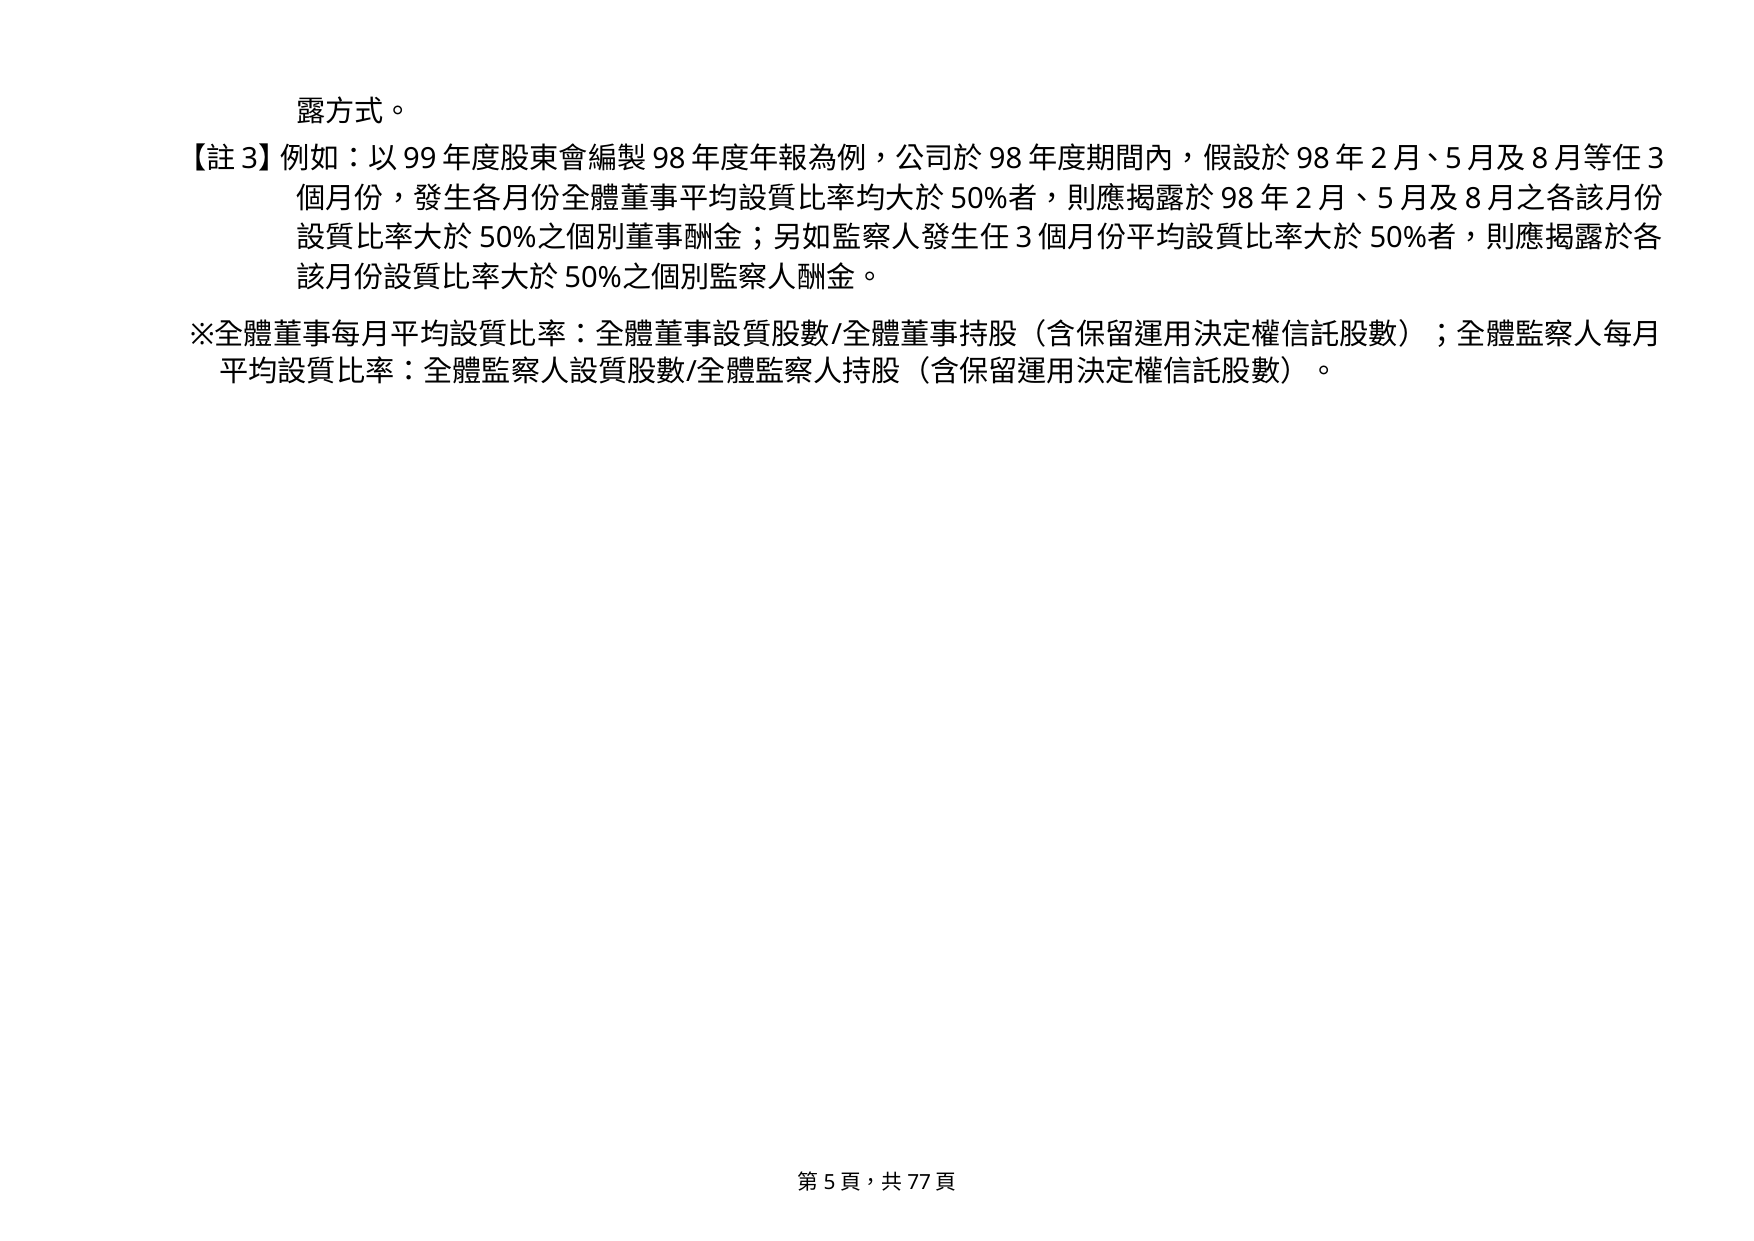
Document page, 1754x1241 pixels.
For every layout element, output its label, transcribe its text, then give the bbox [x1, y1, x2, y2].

text 【註2】例如：以99年度股東會編製98年度年報為例，公司於98年1月至98年12月期間如發生董事或監察人持股成數不足情事分別連續達3個月以上者，即應分別採個別揭露；另如98年1月發生董事或監察人持股成數不足情事分別連續達3個月以上者（亦即97年11月、12月及98年1月連續3個月），亦應分別採個別揭露方式。 [183, 90, 1664, 129]
text ※全體董事每月平均設質比率：全體董事設質股數/全體董事持股（含保留運用決定權信託股數）；全體監察人每月平均設質比率：全體監察人設質股數/全體監察人持股（含保留運用決定權信託股數）。 [190, 314, 1664, 389]
text 【註3】例如：以99年度股東會編製98年度年報為例，公司於98年度期間內，假設於98年2月、5月及8月等任3個月份，發生各月份全體董事平均設質比率均大於50%者，則應揭露於98年2月、5月及8月之各該月份設質比率大於50%之個別董事酬金；另如監察人發生任3個月份平均設質比率大於50%者，則應揭露於各該月份設質比率大於50%之個別監察人酬金。 [183, 137, 1664, 295]
